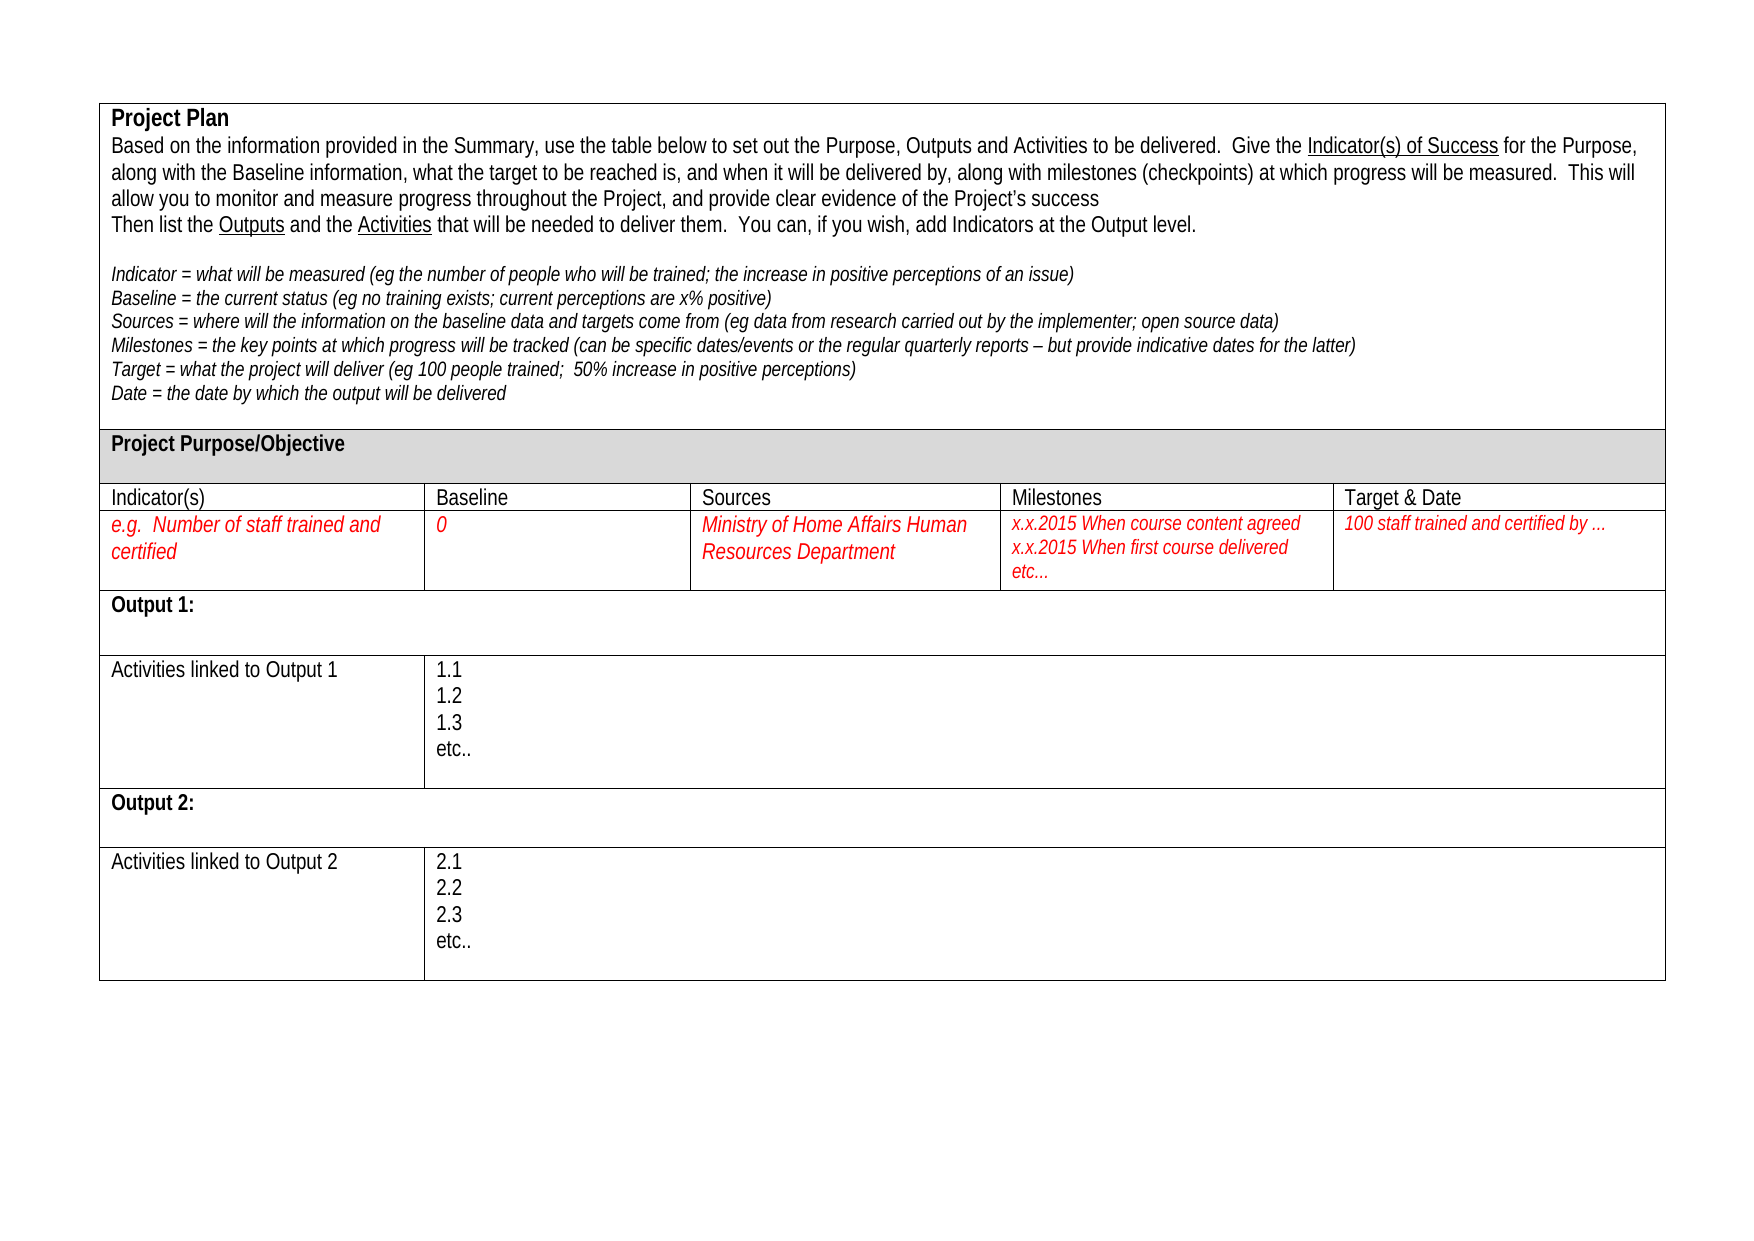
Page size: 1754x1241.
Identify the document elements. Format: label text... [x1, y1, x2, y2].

table_cell x.x.2015 When course content agreed x.x.2015 When first course delivered etc... [1001, 511, 1333, 590]
table_cell e.g. Number of staff trained and certified [100, 511, 424, 590]
table_cell Sources [691, 484, 1000, 510]
table_cell Output 1: [100, 591, 1665, 655]
table_cell Target & Date [1334, 484, 1665, 510]
table_cell 100 staff trained and certified by ... [1334, 511, 1665, 590]
table_cell Baseline [425, 484, 690, 510]
table_cell 1.1 1.2 1.3 etc.. [425, 656, 1665, 788]
table_cell Activities linked to Output 2 [100, 848, 424, 979]
table_cell Indicator(s) [100, 484, 424, 510]
table_cell Milestones [1001, 484, 1333, 510]
table_cell Output 2: [100, 789, 1665, 847]
table_header Project Plan Based on the information provided in the Summary, use the table below to set out the Purpose, Outputs and Activities to be delivered. Give the Indicator(s) of Success for the Purpose, along with the Baseline information, what the target to be reached is, and when it will be delivered by, along with milestones (checkpoints) at which progress will be measured. This will allow you to monitor and measure progress throughout the Project, and provide clear evidence of the Project’s success Then list the Outputs and the Activities that will be needed to deliver them. You can, if you wish, add Indicators at the Output level. Indicator = what will be measured (eg the number of people who will be trained; the increase in positive perceptions of an issue) Baseline = the current status (eg no training exists; current perceptions are x% positive) Sources = where will the information on the baseline data and targets come from (eg data from research carried out by the implementer; open source data) Milestones = the key points at which progress will be tracked (can be specific dates/events or the regular quarterly reports – but provide indicative dates for the latter) Target = what the project will deliver (eg 100 people trained; 50% increase in positive perceptions) Date = the date by which the output will be delivered [100, 104, 1665, 429]
table_cell Project Purpose/Objective [100, 430, 1665, 483]
table_cell 0 [425, 511, 690, 590]
table_cell 2.1 2.2 2.3 etc.. [425, 848, 1665, 979]
table_cell Ministry of Home Affairs Human Resources Department [691, 511, 1000, 590]
table_cell Activities linked to Output 1 [100, 656, 424, 788]
